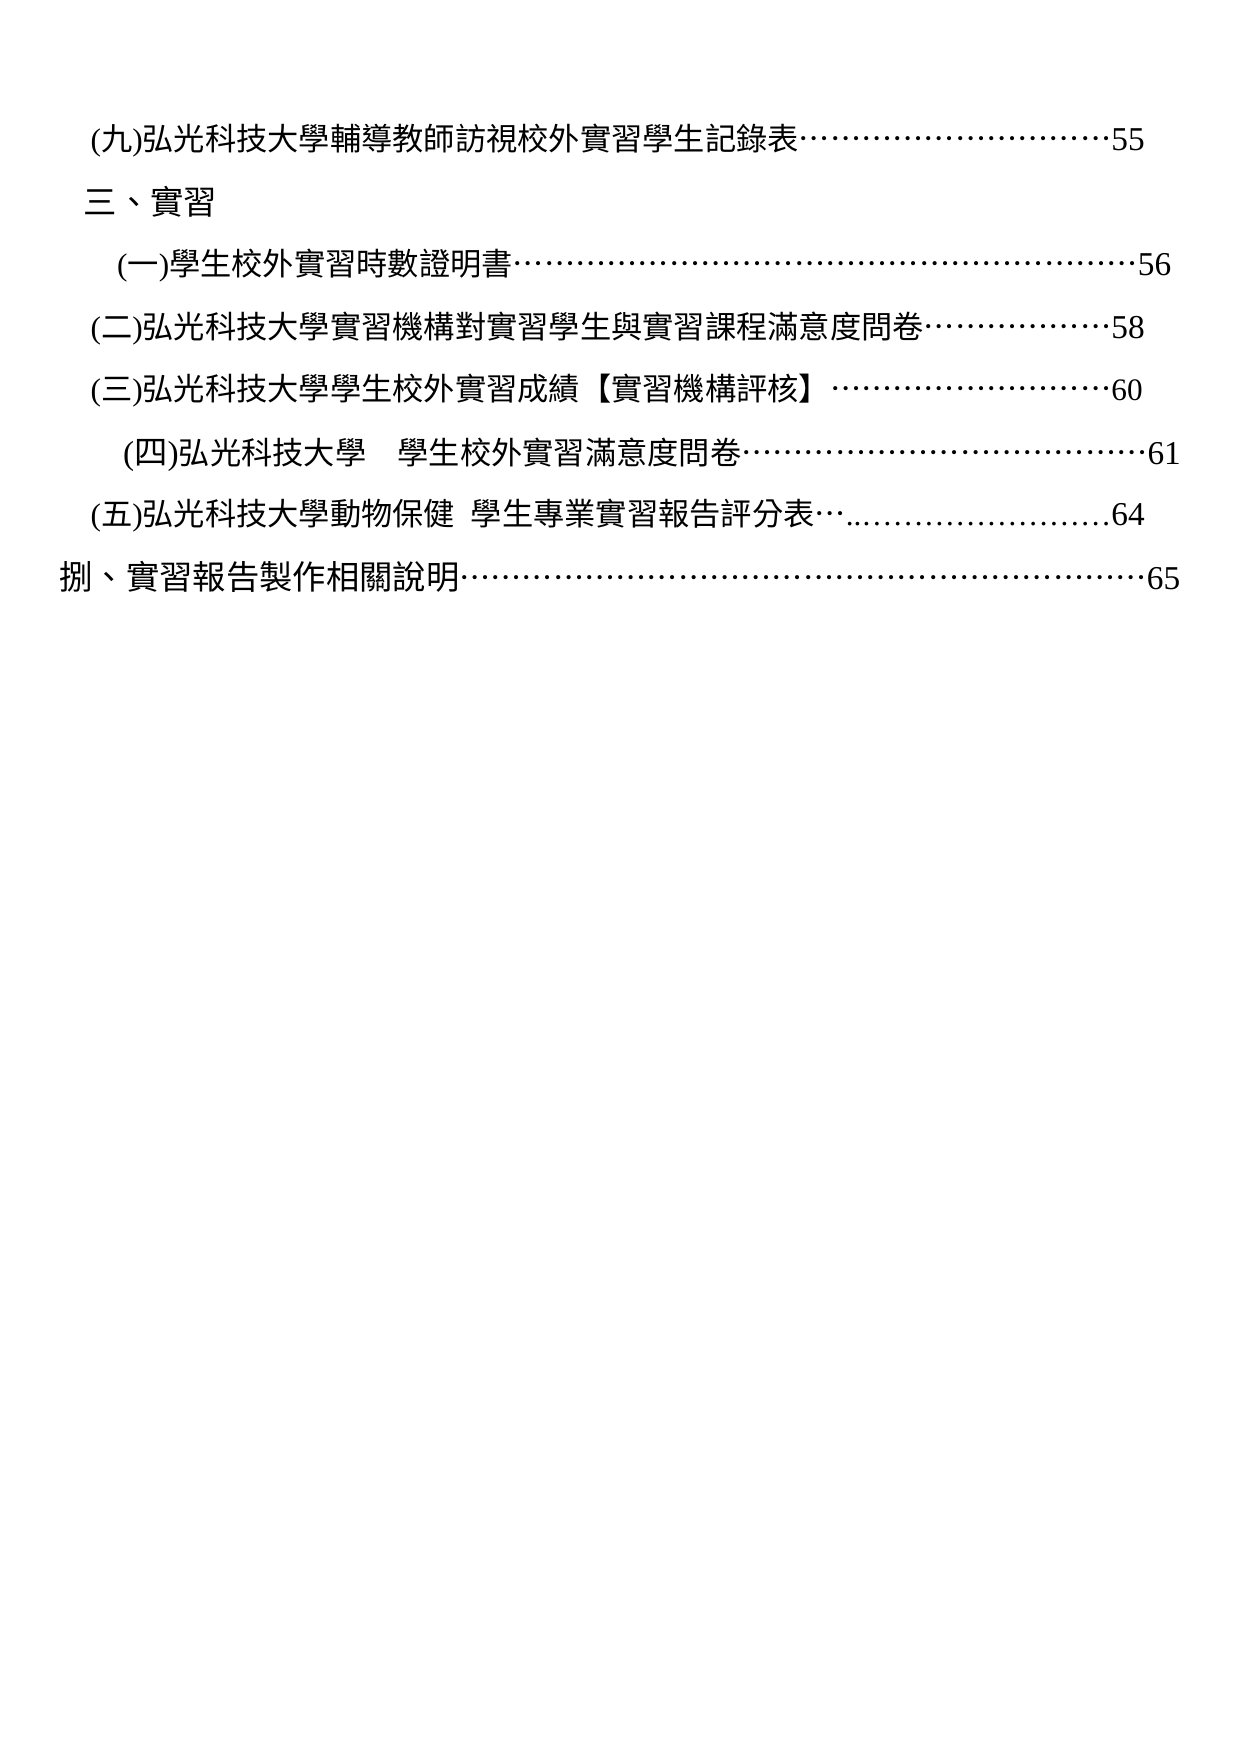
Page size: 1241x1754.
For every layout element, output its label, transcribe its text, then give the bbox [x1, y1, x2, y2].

text (二)弘光科技大學實習機構對實習學生與實習課程滿意度問卷………………58 [59, 283, 1181, 346]
text 三、實習 [83, 158, 1181, 221]
text (五)弘光科技大學動物保健 學生專業實習報告評分表…..……………………64 [59, 471, 1181, 533]
text (四)弘光科技大學 學生校外實習滿意度問卷…………………………………61 [123, 408, 1181, 471]
text (三)弘光科技大學學生校外實習成績【實習機構評核】………………………60 [59, 346, 1181, 408]
text 捌、實習報告製作相關說明…………………………………………………………65 [59, 533, 1181, 596]
text (九)弘光科技大學輔導教師訪視校外實習學生記錄表…………………………55 [59, 96, 1181, 158]
text (一)學生校外實習時數證明書……………………………………………………56 [60, 221, 1181, 283]
